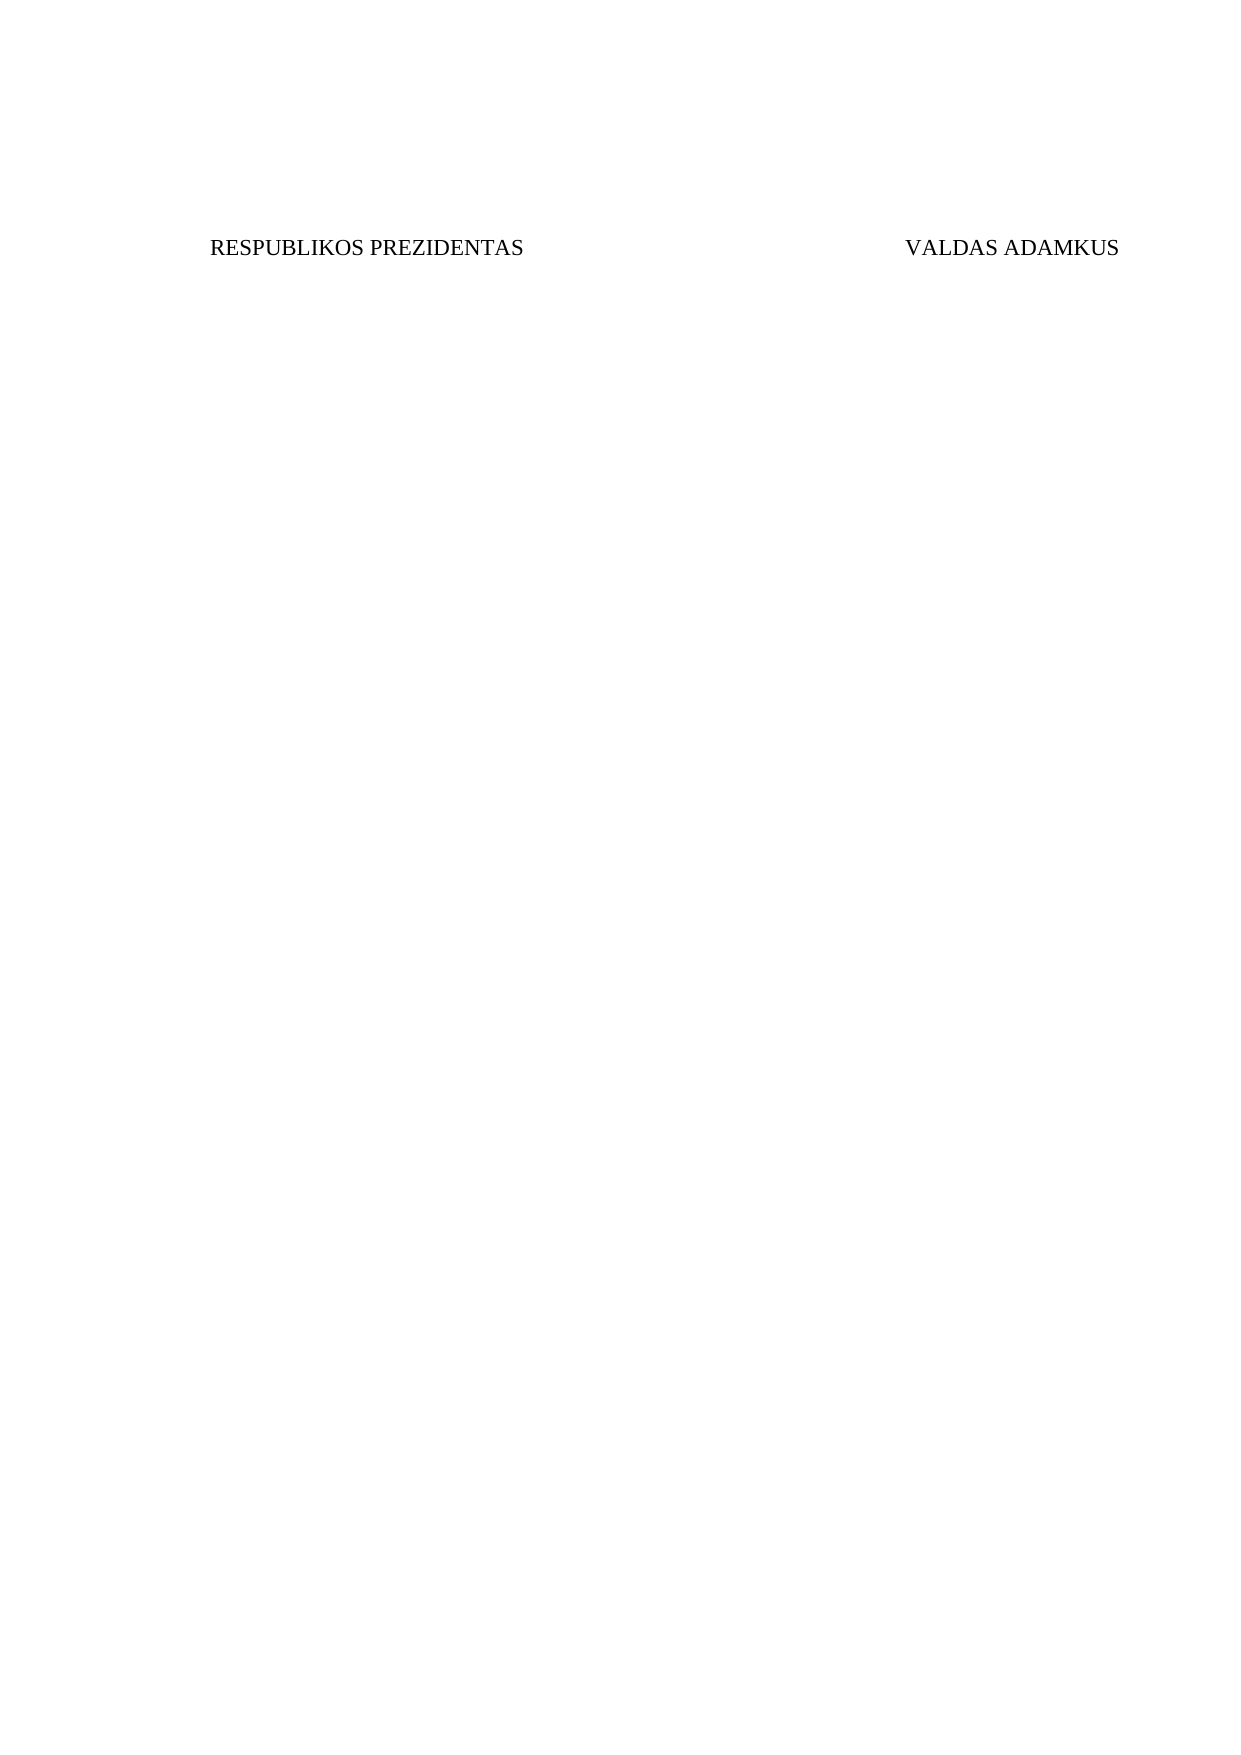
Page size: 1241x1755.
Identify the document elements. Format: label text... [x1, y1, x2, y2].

text RESPUBLIKOS PREZIDENTAS VALDAS ADAMKUS [210, 234, 1120, 260]
